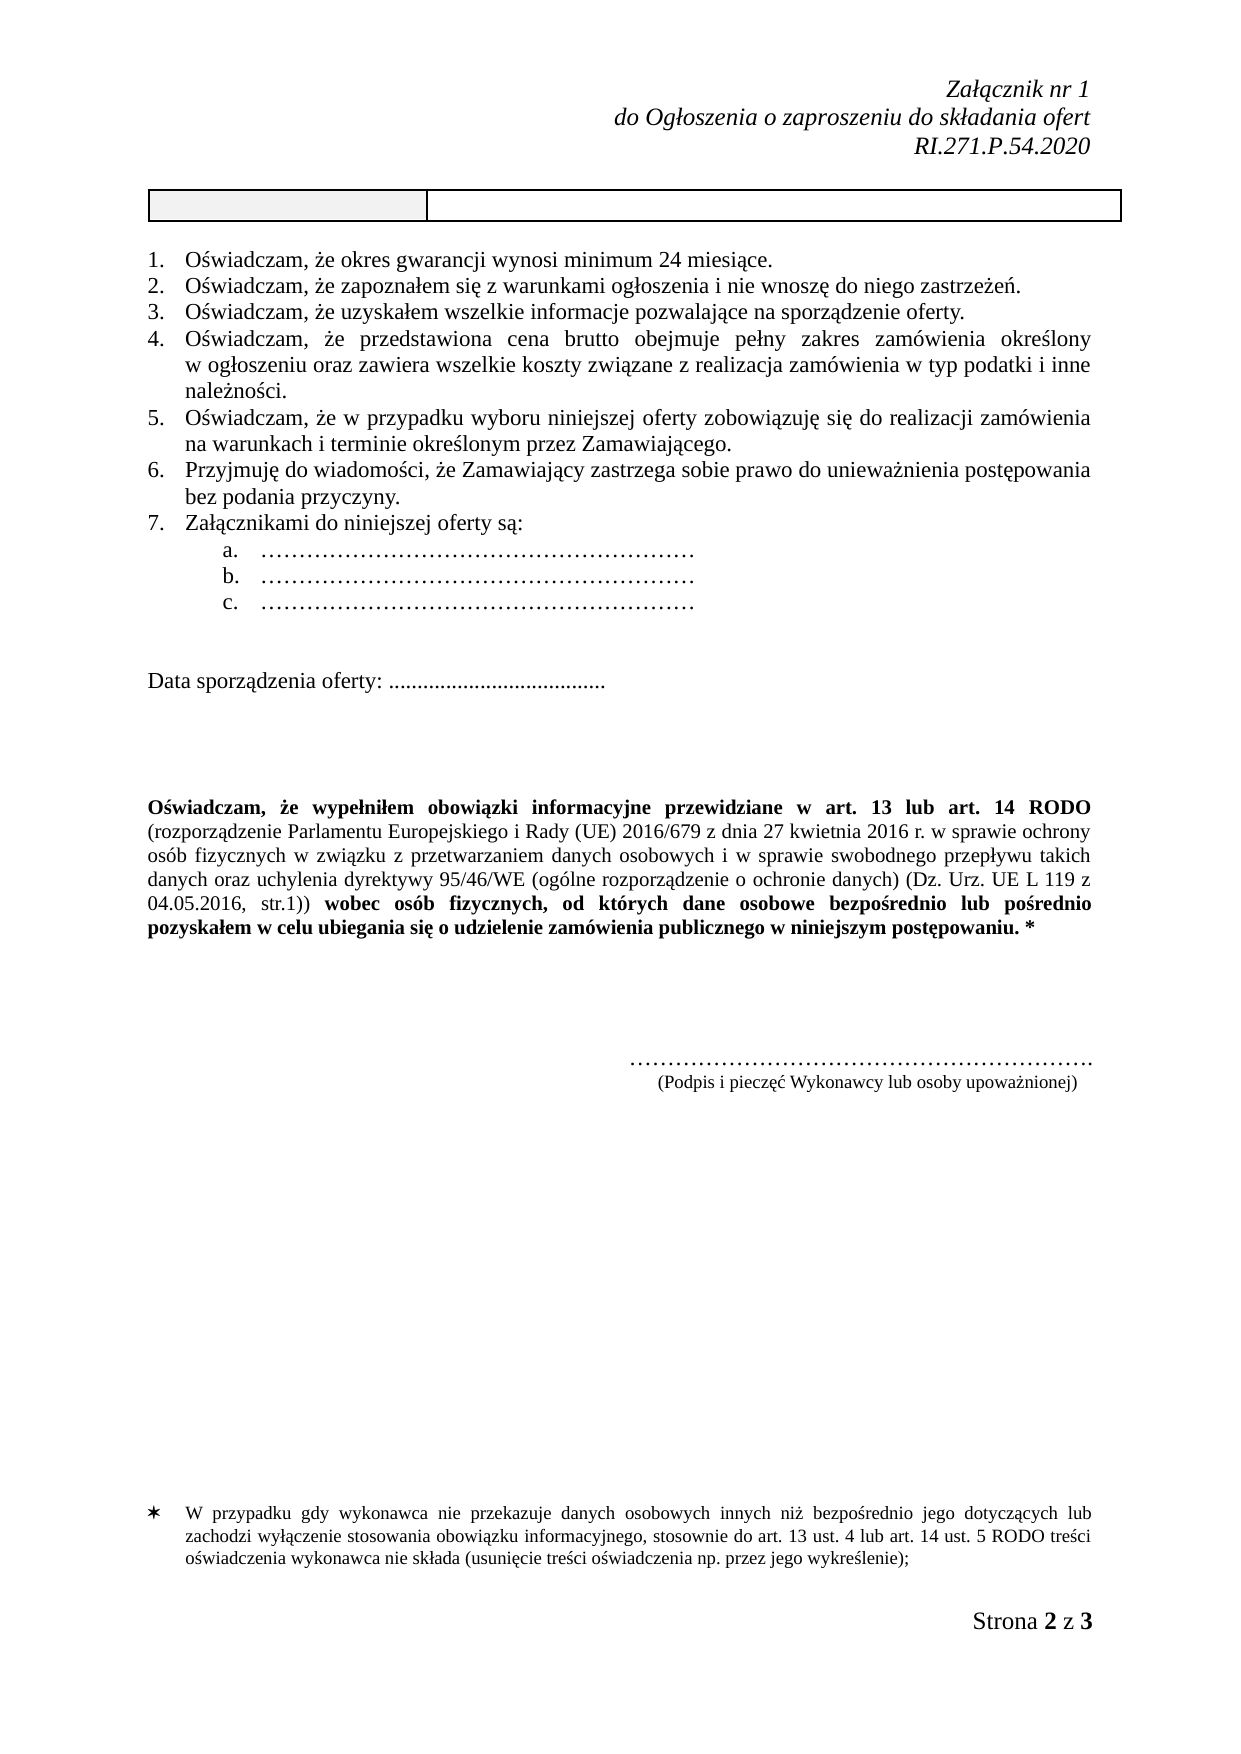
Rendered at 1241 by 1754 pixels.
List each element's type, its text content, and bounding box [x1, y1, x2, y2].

list Załącznikami do niniejszej oferty są: [147, 509, 1093, 536]
list ………………………………………………… [222, 588, 1093, 615]
list Oświadczam, że uzyskałem wszelkie informacje pozwalające na sporządzenie oferty. [147, 298, 1093, 325]
table_cell [428, 191, 1120, 219]
table_cell [150, 191, 426, 219]
list W przypadku gdy wykonawca nie przekazuje danych osobowych innych niż bezpośrednio jego dotyczących lub zachodzi wyłączenie stosowania obowiązku informacyjnego, stosownie do art. 13 ust. 4 lub art. 14 ust. 5 RODO treści oświadczenia wykonawca nie składa (usunięcie treści oświadczenia np. przez jego wykreślenie); [148, 1502, 1093, 1568]
list ………………………………………………… [222, 536, 1093, 562]
list Oświadczam, że zapoznałem się z warunkami ogłoszenia i nie wnoszę do niego zastrzeżeń. [147, 272, 1093, 298]
list Oświadczam, że okres gwarancji wynosi minimum 24 miesiące. [147, 246, 1093, 272]
text ……………………………………………………. [147, 1044, 1093, 1071]
list Oświadczam, że w przypadku wyboru niniejszej oferty zobowiązuję się do realizacji zamówienia na warunkach i terminie określonym przez Zamawiającego. [147, 404, 1093, 457]
list ………………………………………………… [222, 562, 1093, 588]
list Przyjmuję do wiadomości, że Zamawiający zastrzega sobie prawo do unieważnienia postępowania bez podania przyczyny. [147, 457, 1093, 509]
text Oświadczam, że wypełniłem obowiązki informacyjne przewidziane w art. 13 lub art. 14 RODO (rozporządzenie Parlamentu Europejskiego i Rady (UE) 2016/679 z dnia 27 kwietnia 2016 r. w sprawie ochrony osób fizycznych w związku z przetwarzaniem danych osobowych i w sprawie swobodnego przepływu takich danych oraz uchylenia dyrektywy 95/46/WE (ogólne rozporządzenie o ochronie danych) (Dz. Urz. UE L 119 z 04.05.2016, str.1)) wobec osób fizycznych, od których dane osobowe bezpośrednio lub pośrednio pozyskałem w celu ubiegania się o udzielenie zamówienia publicznego w niniejszym postępowaniu. * [147, 795, 1093, 939]
list Oświadczam, że przedstawiona cena brutto obejmuje pełny zakres zamówienia określony w ogłoszeniu oraz zawiera wszelkie koszty związane z realizacja zamówienia w typ podatki i inne należności. [147, 325, 1093, 404]
text Data sporządzenia oferty: ...................................... [147, 667, 1093, 694]
text (Podpis i pieczęć Wykonawcy lub osoby upoważnionej) [147, 1071, 1093, 1092]
